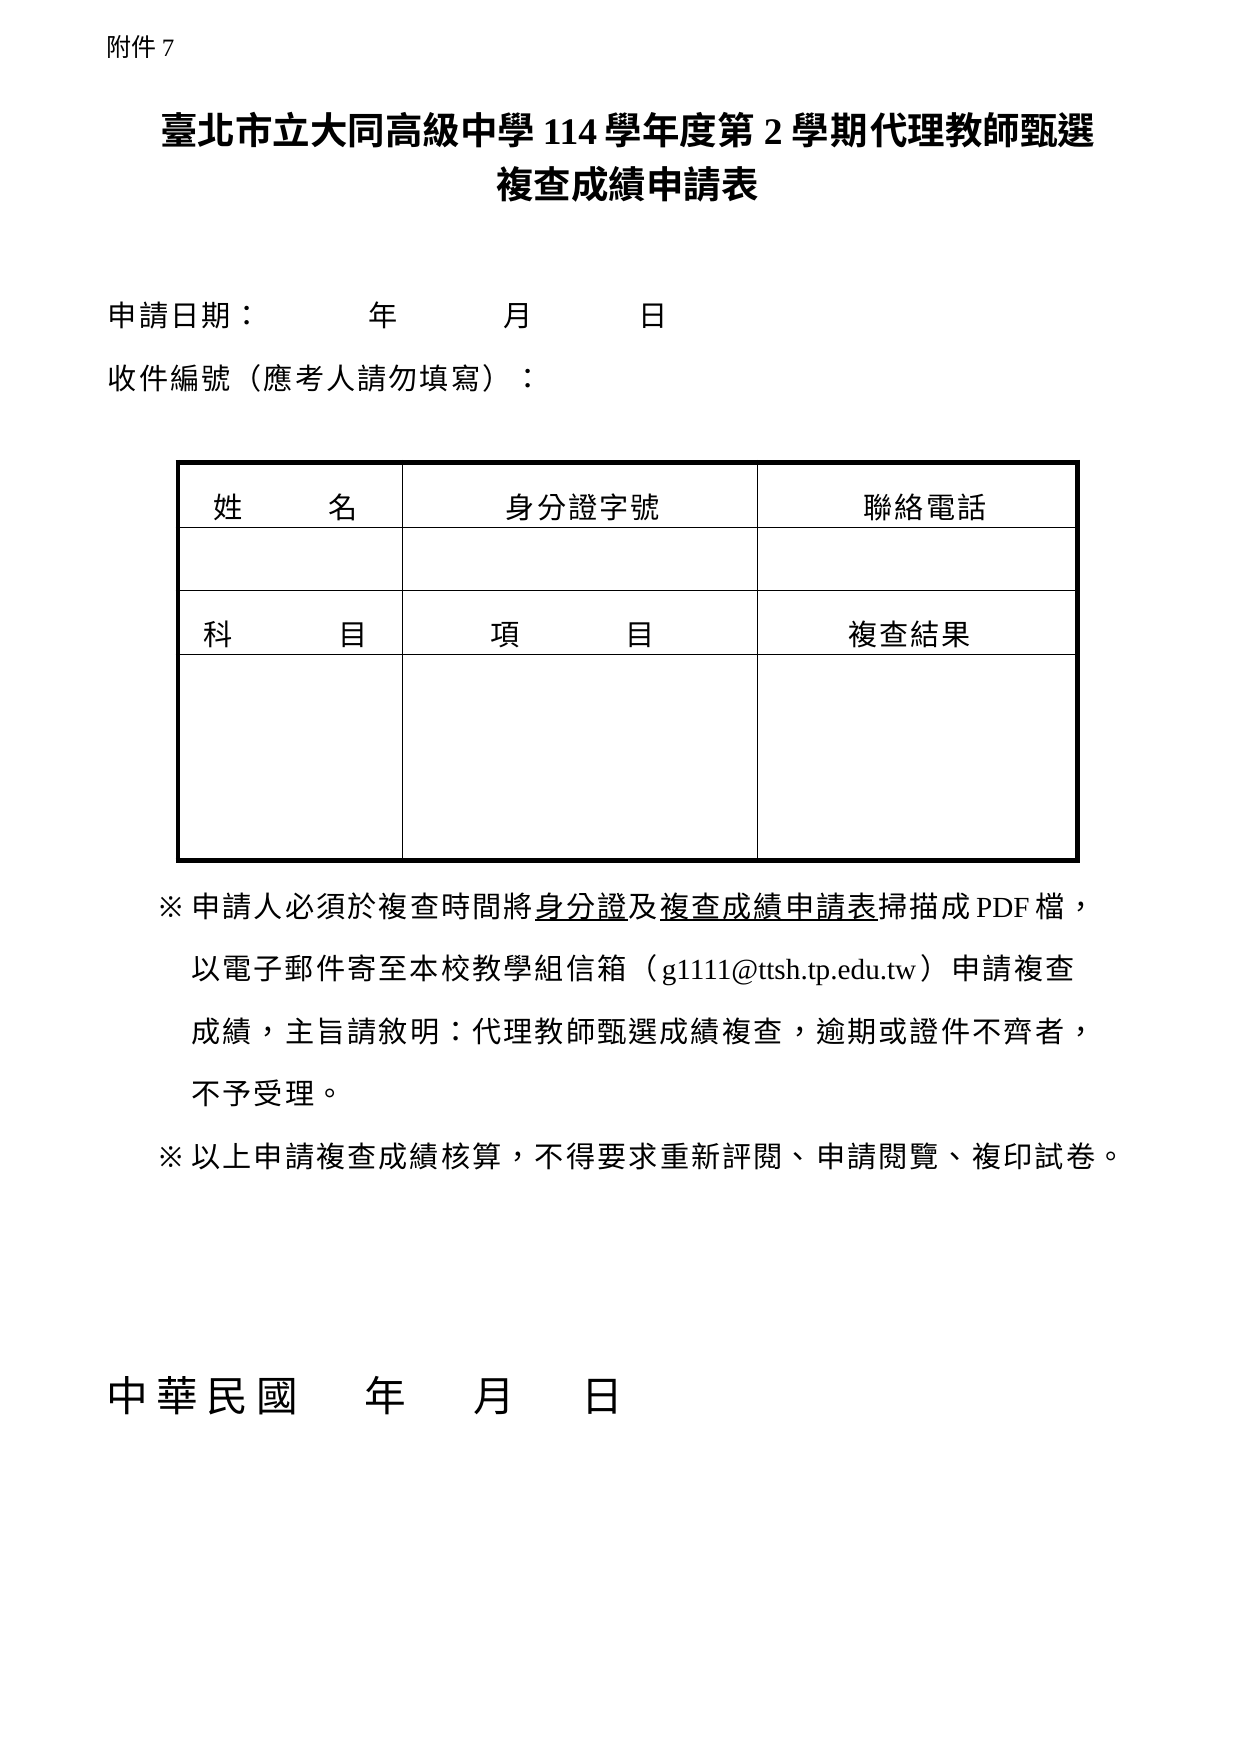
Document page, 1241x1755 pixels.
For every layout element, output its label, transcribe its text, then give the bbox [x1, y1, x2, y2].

table_cell [403, 528, 757, 590]
text 中華民國 年 月 日 [107, 1363, 1148, 1423]
text 收件編號（應考人請勿填寫）： [107, 335, 1098, 397]
table_cell [403, 655, 757, 858]
table_cell 項 目 [403, 591, 757, 654]
text ※ 申請人必須於複查時間將身分證及複查成績申請表掃描成PDF檔，以電子郵件寄至本校教學組信箱（g1111@ttsh.tp.edu.tw）申請複查成績，主旨請敘明：代理教師甄選成績複查，逾期或證件不齊者，不予受理。 [157, 863, 1098, 1113]
text ※ 以上申請複查成績核算，不得要求重新評閱、申請閱覽、複印試卷。 [157, 1113, 1098, 1175]
table_cell [180, 655, 402, 858]
table_cell [180, 528, 402, 590]
table_cell 複查結果 [758, 591, 1075, 654]
table_cell 科 目 [180, 591, 402, 654]
text 附件7 [107, 27, 1148, 64]
text 臺北市立大同高級中學114學年度第2學期代理教師甄選 [107, 101, 1148, 155]
text 複查成績申請表 [107, 155, 1148, 210]
table_header 聯絡電話 [758, 465, 1075, 527]
table_cell [758, 655, 1075, 858]
table_header 身分證字號 [403, 465, 757, 527]
table_cell [758, 528, 1075, 590]
text 申請日期： 年 月 日 [107, 272, 998, 335]
table_header 姓 名 [180, 465, 402, 527]
